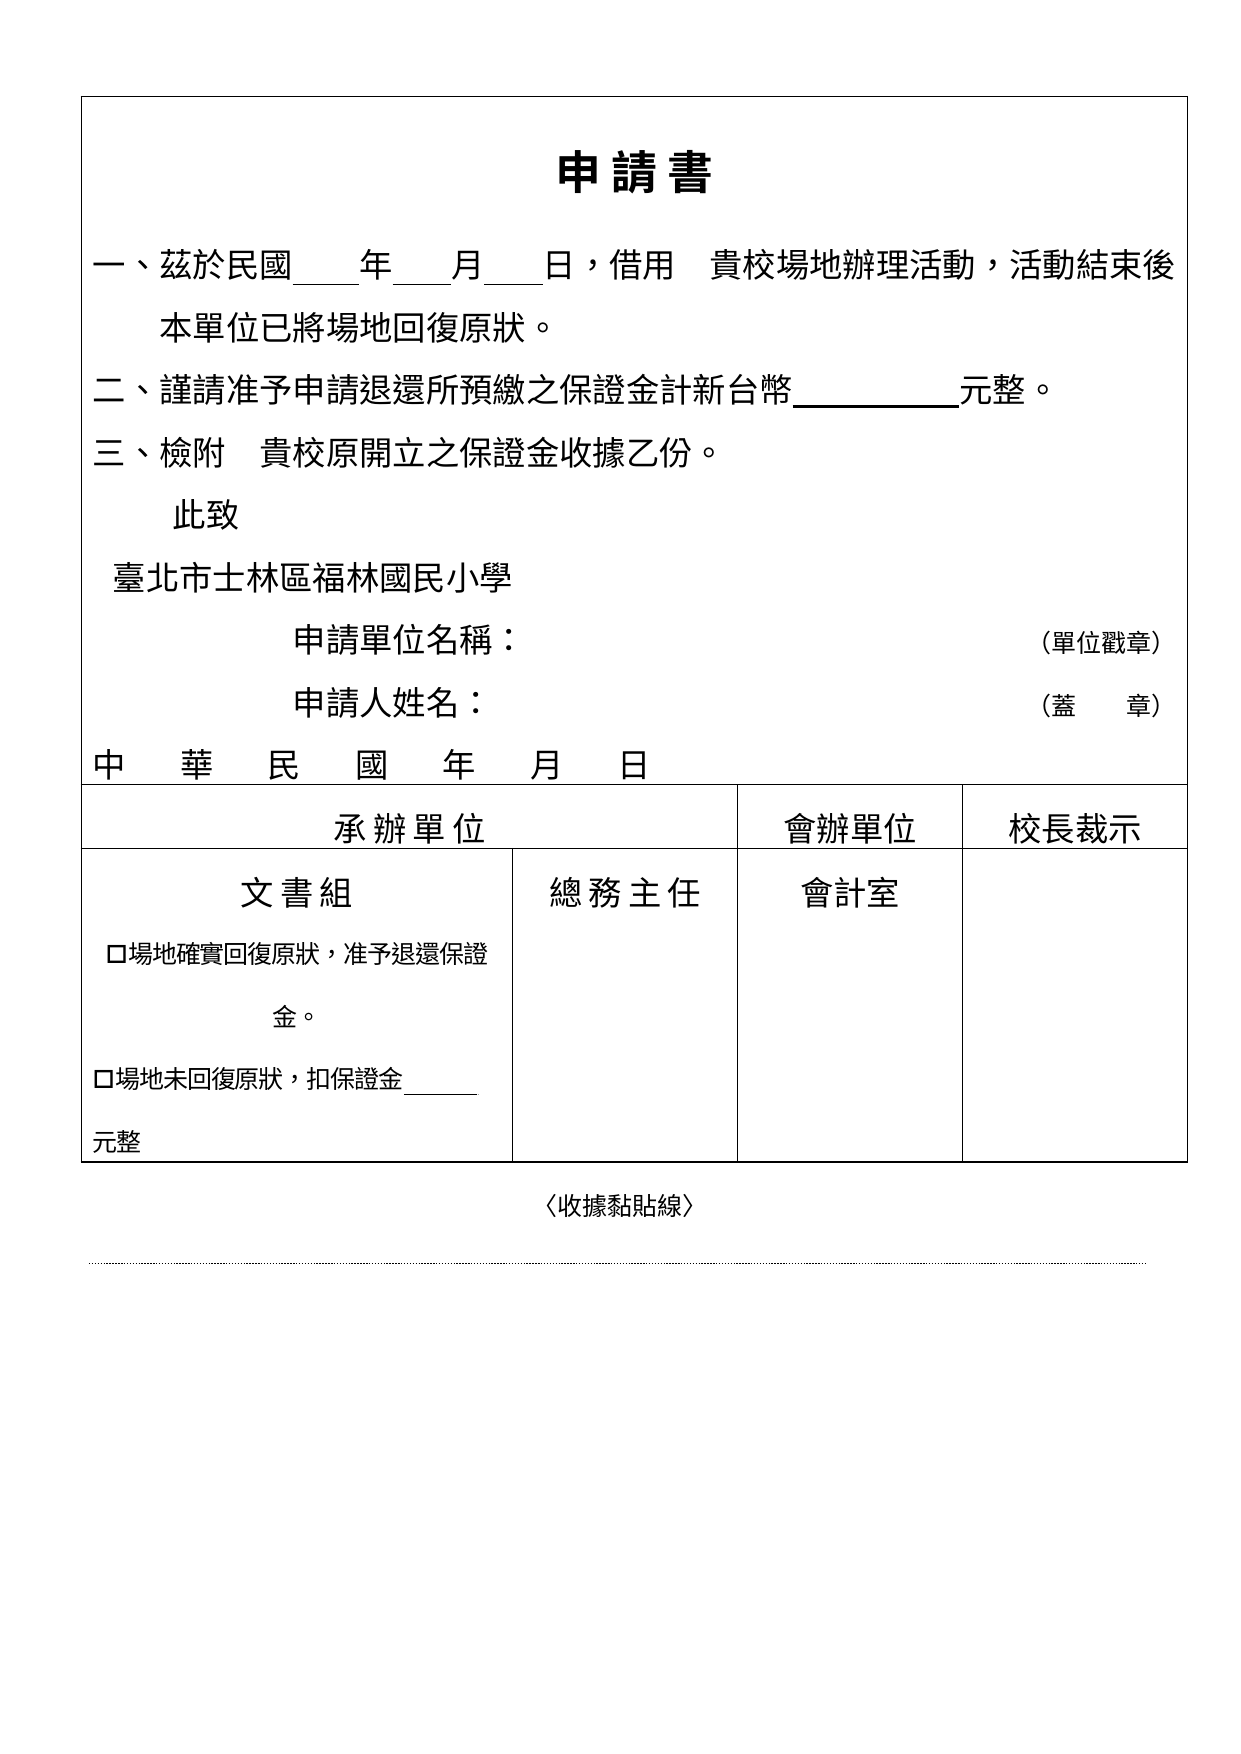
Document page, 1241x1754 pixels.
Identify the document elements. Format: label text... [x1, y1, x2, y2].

table_header 申請書 一、茲於民國 年 月 日，借用 貴校場地辦理活動，活動結束後本單位已將場地回復原狀。 二、謹請准予申請退還所預繳之保證金計新台幣 元整。 三、檢附 貴校原開立之保證金收據乙份。 此致 臺北市士林區福林國民小學 申請單位名稱： （單位戳章） 申請人姓名： （蓋 章） 中華民國年月日 [82, 97, 1187, 784]
table_cell 會辦單位 [738, 785, 962, 848]
text 〈收據黏貼線〉 [89, 1163, 1152, 1225]
table_cell 會計室 [738, 849, 962, 1161]
table_cell 承辦單位 [82, 785, 737, 848]
table_cell 文書組 場地確實回復原狀，准予退還保證金。 場地未回復原狀，扣保證金 元整 [82, 849, 512, 1161]
table_cell 總務主任 [513, 849, 737, 1161]
table_cell 校長裁示 [963, 785, 1187, 848]
table_cell [963, 849, 1187, 1161]
